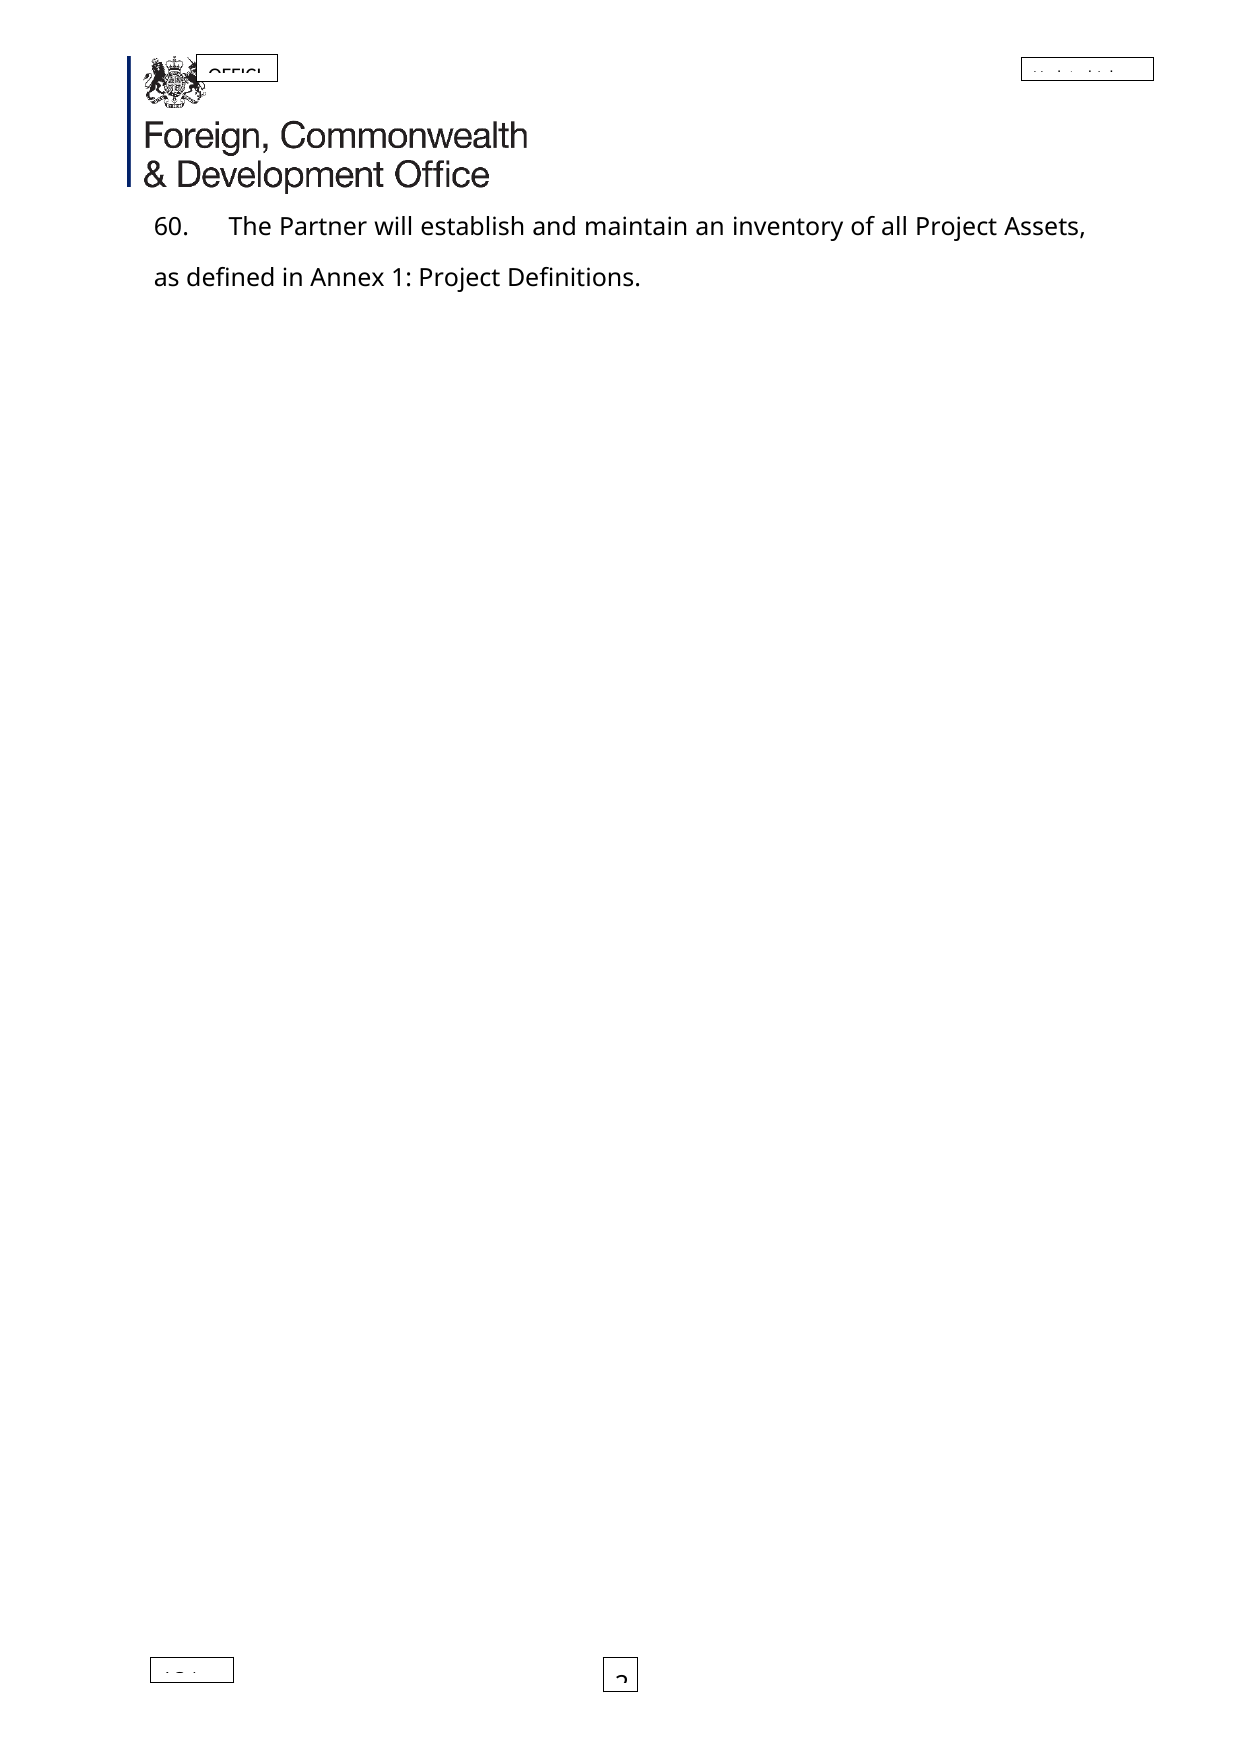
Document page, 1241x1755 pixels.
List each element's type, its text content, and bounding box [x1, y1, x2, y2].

picture [127, 56, 529, 194]
list The Partner will establish and maintain an inventory of all Project Assets, as defined in Annex 1: Project Definitions. [153, 208, 1088, 293]
